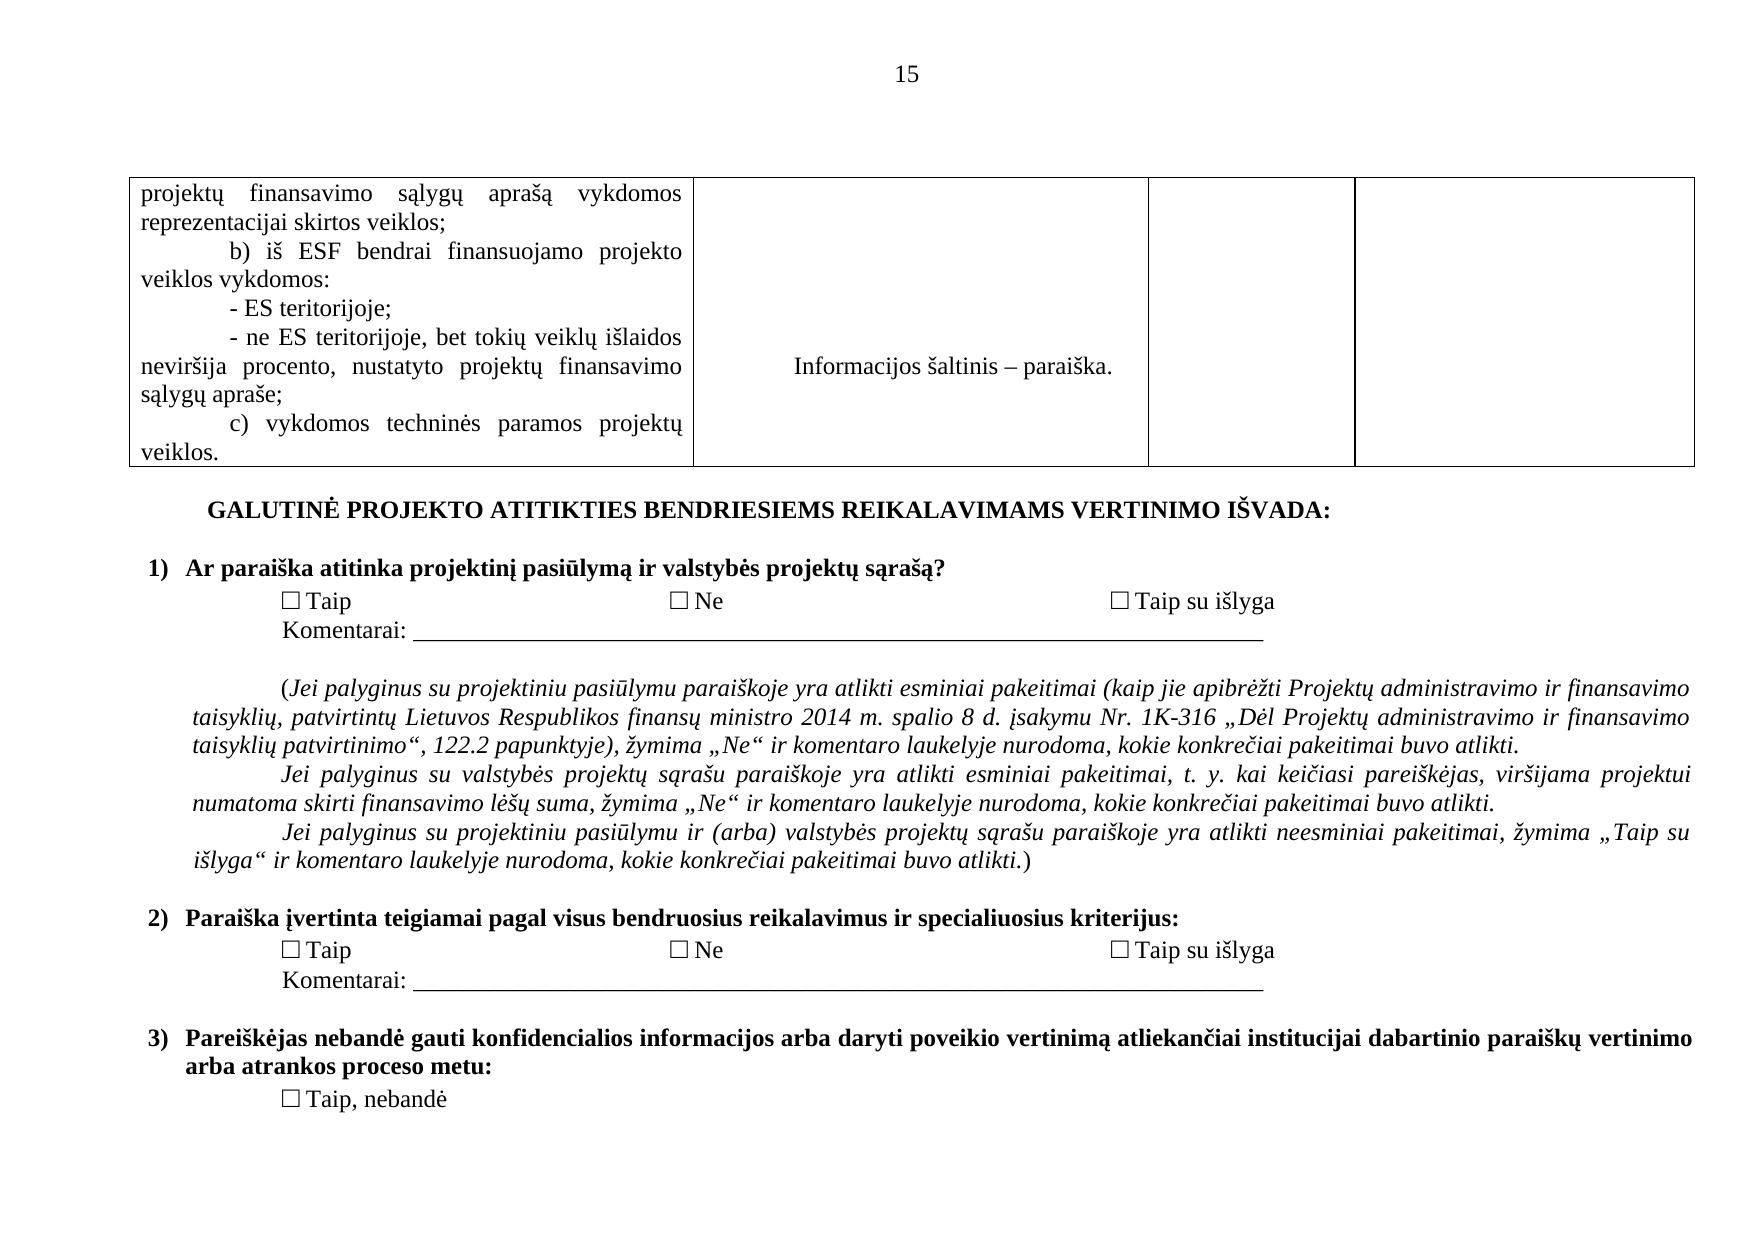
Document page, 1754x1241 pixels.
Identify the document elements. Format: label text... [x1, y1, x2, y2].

table_cell projektų finansavimo sąlygų aprašą vykdomos reprezentacijai skirtos veiklos; b) iš ESF bendrai finansuojamo projekto veiklos vykdomos: - ES teritorijoje; - ne ES teritorijoje, bet tokių veiklų išlaidos neviršija procento, nustatyto projektų finansavimo sąlygų apraše; c) vykdomos techninės paramos projektų veiklos. [130, 178, 693, 466]
text Jei palyginus su valstybės projektų sąrašu paraiškoje yra atlikti esminiai pakeitimai, t. y. kai keičiasi pareiškėjas, viršijama projektui numatoma skirti finansavimo lėšų suma, žymima „Ne“ ir komentaro laukelyje nurodoma, kokie konkrečiai pakeitimai buvo atlikti. [192, 759, 1695, 817]
text 3) Pareiškėjas nebandė gauti konfidencialios informacijos arba daryti poveikio vertinimą atliekančiai institucijai dabartinio paraiškų vertinimo arba atrankos proceso metu: [148, 1023, 1695, 1080]
text □ Taip □ Ne □ Taip su išlyga [193, 582, 1695, 615]
text GALUTINĖ PROJEKTO ATITIKTIES BENDRIESIEMS REIKALAVIMAMS VERTINIMO IŠVADA: [118, 496, 1695, 524]
text □ Taip, nebandė [193, 1080, 1695, 1114]
text (Jei palyginus su projektiniu pasiūlymu paraiškoje yra atlikti esminiai pakeitimai (kaip jie apibrėžti Projektų administravimo ir finansavimo taisyklių, patvirtintų Lietuvos Respublikos finansų ministro 2014 m. spalio 8 d. įsakymu Nr. 1K-316 „Dėl Projektų administravimo ir finansavimo taisyklių patvirtinimo“, 122.2 papunktyje), žymima „Ne“ ir komentaro laukelyje nurodoma, kokie konkrečiai pakeitimai buvo atlikti. [192, 673, 1695, 759]
text Komentarai: ____________________________________________________________________ [193, 965, 1695, 994]
table_cell Informacijos šaltinis – paraiška. [694, 178, 1148, 466]
text 1) Ar paraiška atitinka projektinį pasiūlymą ir valstybės projektų sąrašą? [148, 553, 1695, 582]
text □ Taip □ Ne □ Taip su išlyga [193, 932, 1695, 965]
table_cell [1149, 178, 1354, 466]
text 2) Paraiška įvertinta teigiamai pagal visus bendruosius reikalavimus ir specialiuosius kriterijus: [148, 903, 1695, 932]
table_cell [1356, 178, 1694, 466]
text Jei palyginus su projektiniu pasiūlymu ir (arba) valstybės projektų sąrašu paraiškoje yra atlikti neesminiai pakeitimai, žymima „Taip su išlyga“ ir komentaro laukelyje nurodoma, kokie konkrečiai pakeitimai buvo atlikti.) [193, 817, 1695, 874]
text Komentarai: ____________________________________________________________________ [193, 615, 1695, 644]
